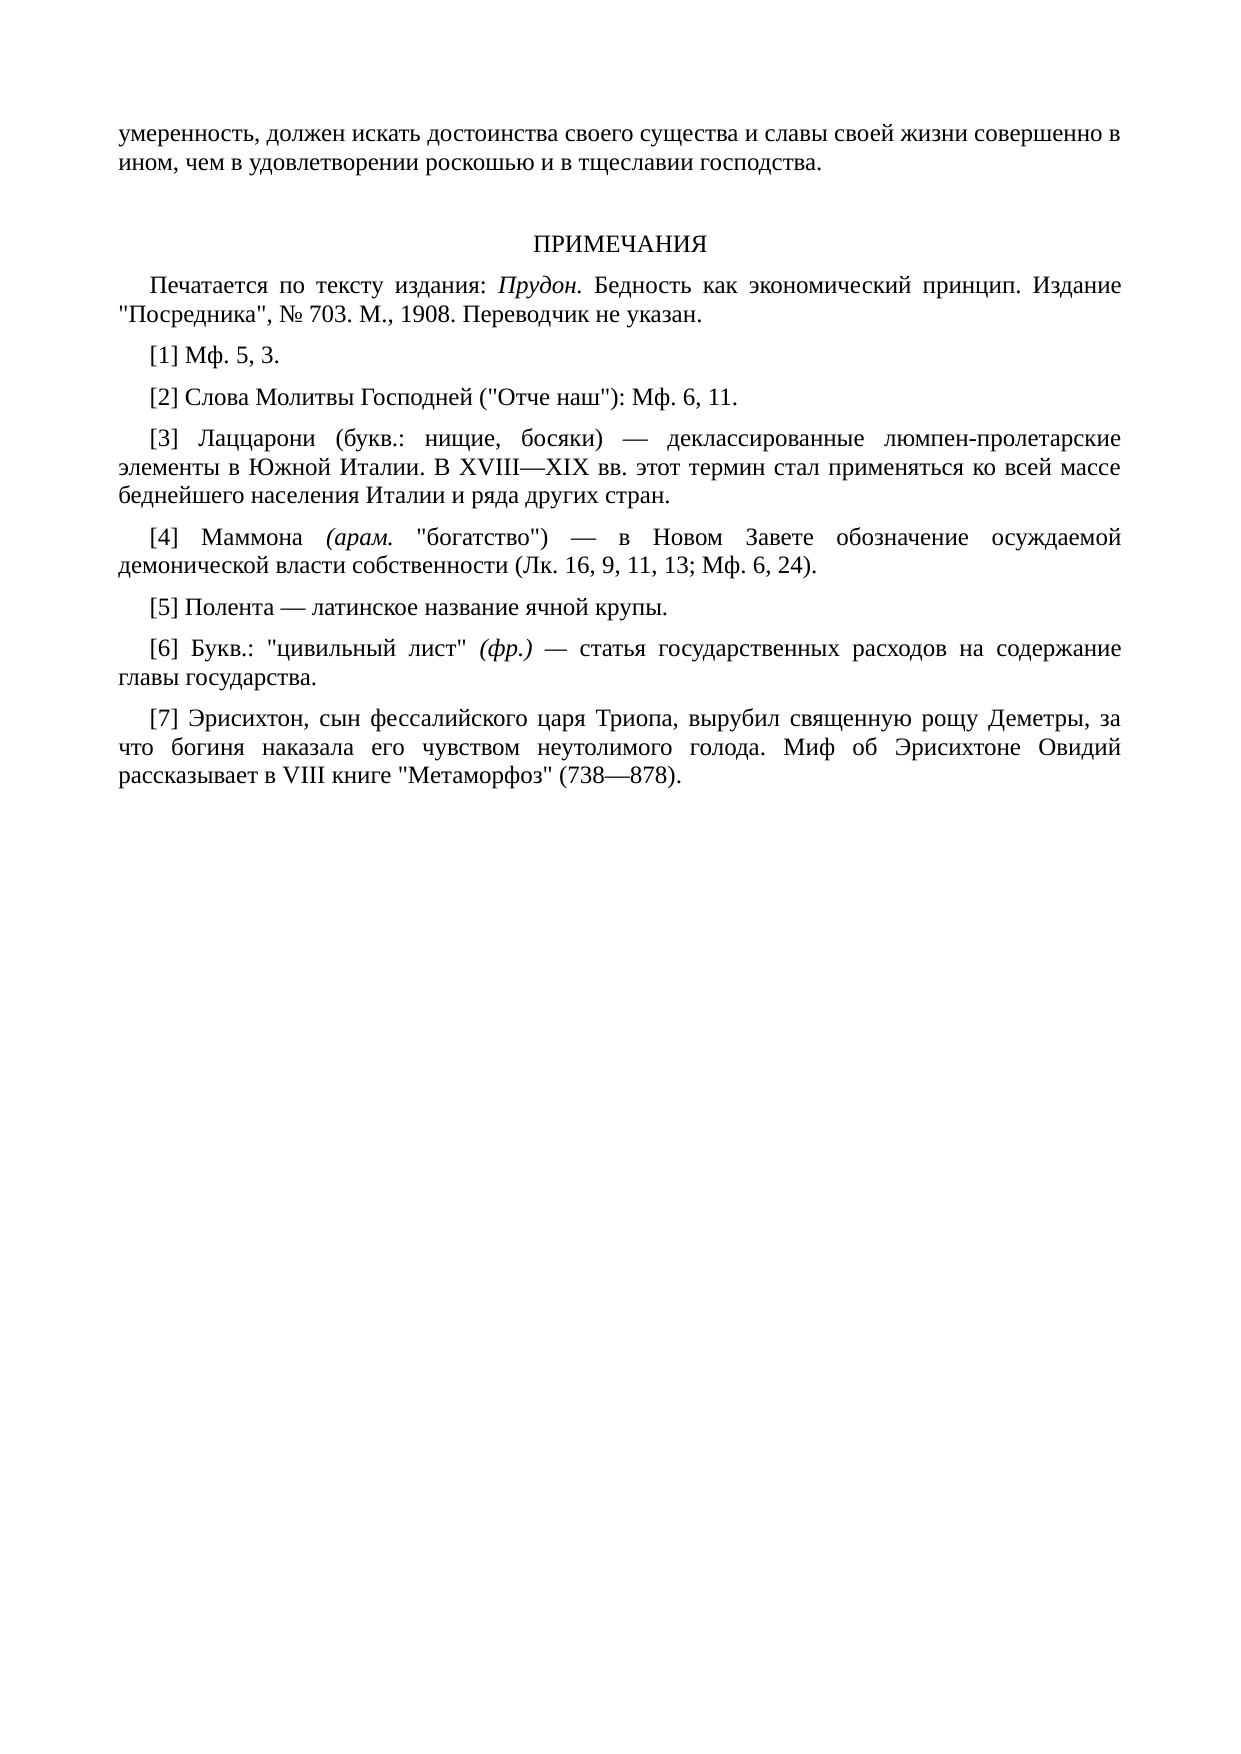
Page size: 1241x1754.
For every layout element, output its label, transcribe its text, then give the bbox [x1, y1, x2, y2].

text Печатается по тексту издания: Прудон. Бедность как экономический принцип. Издание "Посредника", № 703. М., 1908. Переводчик не указан. [118, 271, 1122, 328]
text [6] Букв.: "цивильный лист" (фр.) — статья государственных расходов на содержание главы государства. [118, 633, 1122, 691]
text [1] Мф. 5, 3. [118, 341, 1122, 369]
text [5] Полента — латинское название ячной крупы. [118, 592, 1122, 621]
text [4] Маммона (арам. "богатство") — в Новом Завете обозначение осуждаемой демонической власти собственности (Лк. 16, 9, 11, 13; Мф. 6, 24). [118, 522, 1122, 579]
text ПРИМЕЧАНИЯ [118, 229, 1122, 258]
text [7] Эрисихтон, сын фессалийского царя Триопа, вырубил священную рощу Деметры, за что богиня наказала его чувством неутолимого голода. Миф об Эрисихтоне Овидий рассказывает в VIII книге "Метаморфоз" (738—878). [118, 703, 1122, 789]
text [2] Слова Молитвы Господней ("Отче наш"): Мф. 6, 11. [118, 382, 1122, 411]
text умеренность, должен искать достоинства своего существа и славы своей жизни совершенно в ином, чем в удовлетворении роскошью и в тщеславии господства. [118, 118, 1122, 176]
text [3] Лаццарони (букв.: нищие, босяки) — деклассированные люмпен-пролетарские элементы в Южной Италии. В XVIII—XIX вв. этот термин стал применяться ко всей массе беднейшего населения Италии и ряда других стран. [118, 423, 1122, 509]
